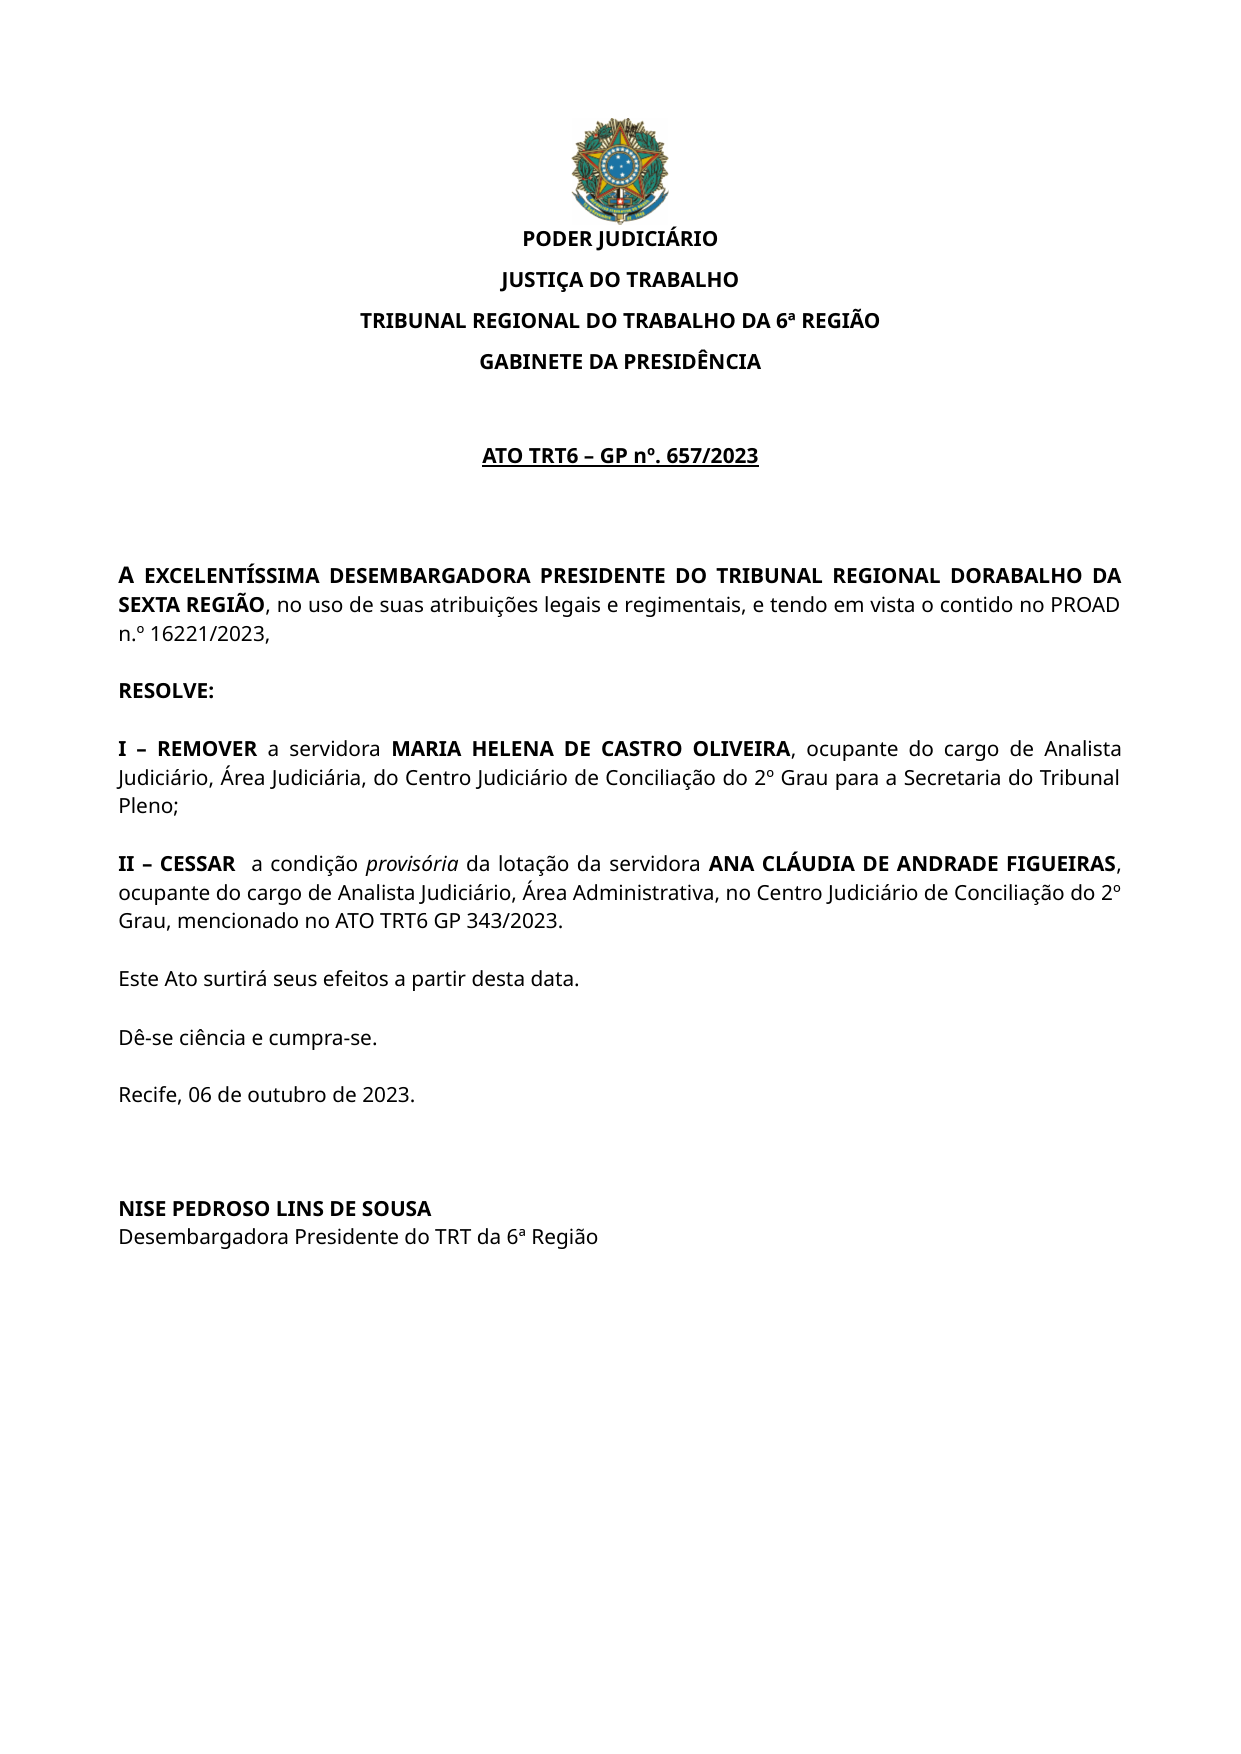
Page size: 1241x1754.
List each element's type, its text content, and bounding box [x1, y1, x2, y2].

text Dê-se ciência e cumpra-se. [118, 1023, 1120, 1052]
text PODER JUDICIÁRIO [118, 224, 1122, 253]
text NISE PEDROSO LINS DE SOUSA [118, 1194, 1120, 1222]
text TRIBUNAL REGIONAL DO TRABALHO DA 6ª REGIÃO [118, 306, 1122, 335]
text II – CESSAR a condição provisória da lotação da servidora ANA CLÁUDIA DE ANDRADE FIGUEIRAS, ocupante do cargo de Analista Judiciário, Área Administrativa, no Centro Judiciário de Conciliação do 2º Grau, mencionado no ATO TRT6 GP 343/2023. [118, 849, 1122, 935]
text ATO TRT6 – GP nº. 657/2023 [118, 441, 1122, 469]
text I – REMOVER a servidora MARIA HELENA DE CASTRO OLIVEIRA, ocupante do cargo de Analista Judiciário, Área Judiciária, do Centro Judiciário de Conciliação do 2º Grau para a Secretaria do Tribunal Pleno; [118, 734, 1122, 820]
text JUSTIÇA DO TRABALHO [118, 265, 1122, 294]
text GABINETE DA PRESIDÊNCIA [118, 347, 1122, 376]
text RESOLVE: [118, 677, 1122, 705]
text Este Ato surtirá seus efeitos a partir desta data. [118, 964, 1122, 993]
text Desembargadora Presidente do TRT da 6ª Região [118, 1222, 1120, 1251]
text Recife, 06 de outubro de 2023. [118, 1080, 1120, 1108]
text A EXCELENTÍSSIMA DESEMBARGADORA PRESIDENTE DO TRIBUNAL REGIONAL DORABALHO DA SEXTA REGIÃO, no uso de suas atribuições legais e regimentais, e tendo em vista o contido no PROAD n.º 16221/2023, [118, 559, 1122, 647]
